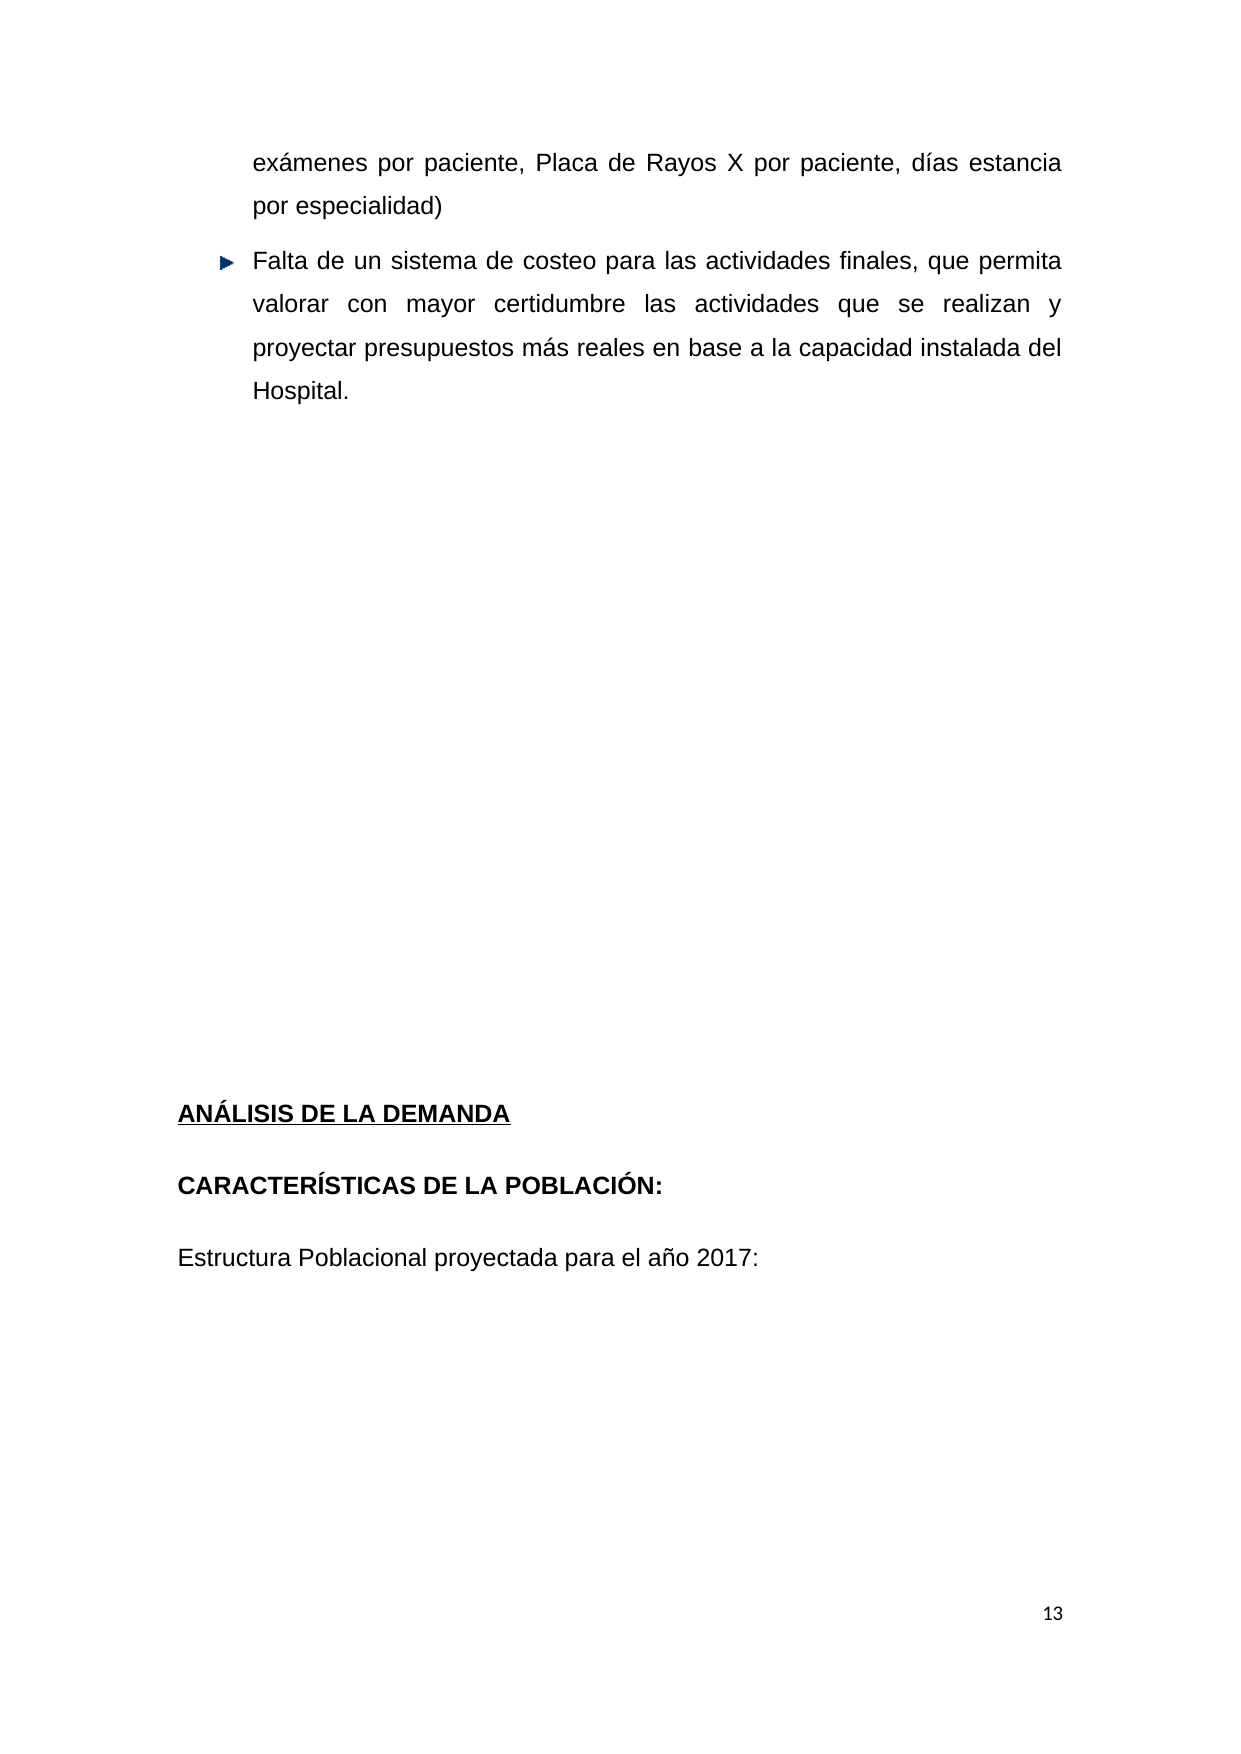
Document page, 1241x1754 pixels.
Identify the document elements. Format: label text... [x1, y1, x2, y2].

list exámenes por paciente, Placa de Rayos X por paciente, días estancia por especialidad) [215, 148, 1063, 219]
text Estructura Poblacional proyectada para el año 2017: [177, 1243, 1063, 1272]
text ANÁLISIS DE LA DEMANDA [177, 1099, 1063, 1128]
picture [215, 251, 234, 270]
list Falta de un sistema de costeo para las actividades finales, que permita valorar con mayor certidumbre las actividades que se realizan y proyectar presupuestos más reales en base a la capacidad instalada del Hospital. [215, 246, 1063, 404]
text CARACTERÍSTICAS DE LA POBLACIÓN: [177, 1171, 1063, 1200]
